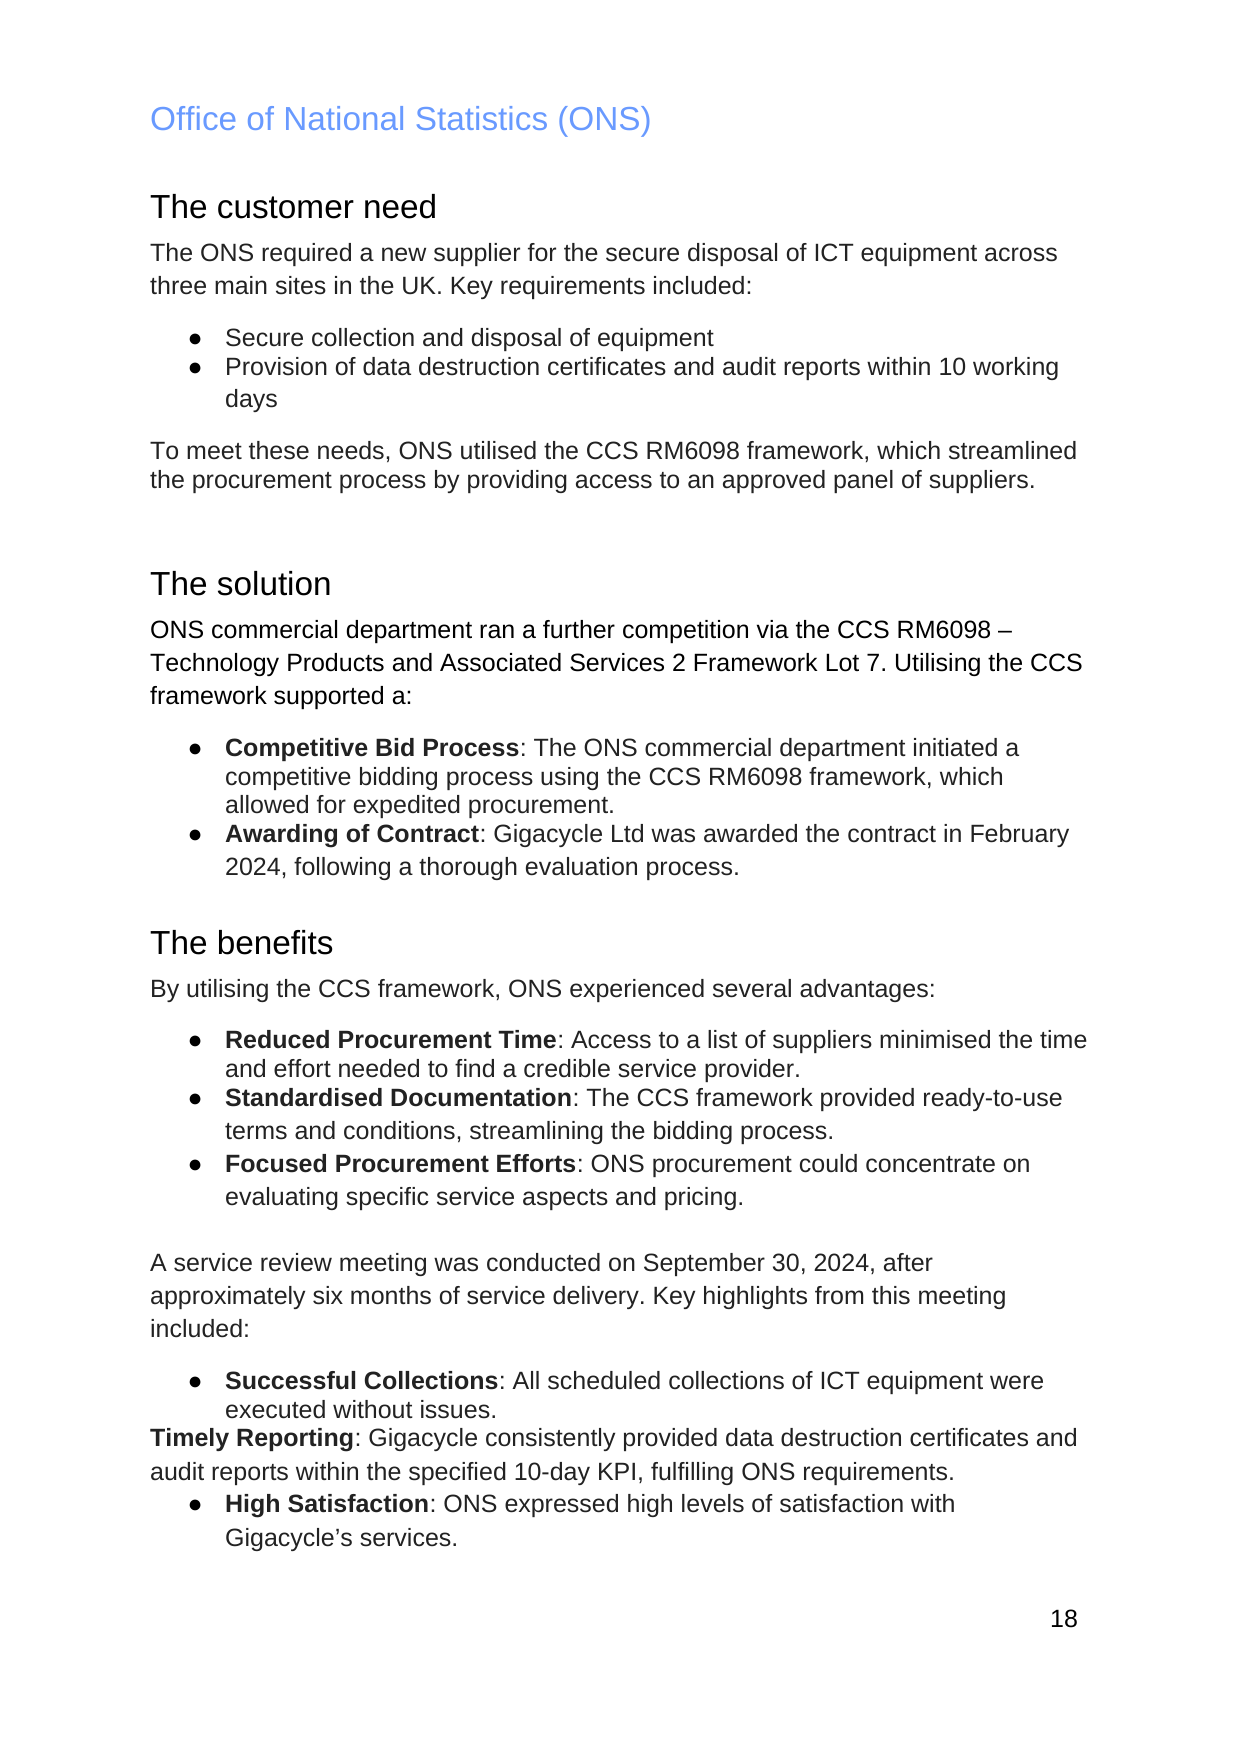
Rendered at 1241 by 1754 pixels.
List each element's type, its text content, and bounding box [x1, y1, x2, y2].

list Awarding of Contract: Gigacycle Ltd was awarded the contract in February 2024, following a thorough evaluation process. [187, 819, 1090, 881]
text To meet these needs, ONS utilised the CCS RM6098 framework, which streamlined the procurement process by providing access to an approved panel of suppliers. [150, 436, 1090, 494]
list High Satisfaction: ONS expressed high levels of satisfaction with Gigacycle’s services. [187, 1489, 1090, 1551]
text By utilising the CCS framework, ONS experienced several advantages: [150, 974, 1090, 1002]
list Provision of data destruction certificates and audit reports within 10 working days [187, 351, 1090, 413]
list Competitive Bid Process: The ONS commercial department initiated a competitive bidding process using the CCS RM6098 framework, which allowed for expedited procurement. [187, 733, 1090, 819]
subtitle The customer need [150, 187, 1090, 225]
subtitle The benefits [150, 923, 1090, 961]
text The ONS required a new supplier for the secure disposal of ICT equipment across three main sites in the UK. Key requirements included: [150, 238, 1090, 300]
list Successful Collections: All scheduled collections of ICT equipment were executed without issues. [187, 1366, 1090, 1423]
list Secure collection and disposal of equipment [187, 323, 1090, 351]
list Reduced Procurement Time: Access to a list of suppliers minimised the time and effort needed to find a credible service provider. [187, 1026, 1090, 1083]
list Standardised Documentation: The CCS framework provided ready-to-use terms and conditions, streamlining the bidding process. [187, 1083, 1090, 1145]
subtitle Office of National Statistics (ONS) [150, 98, 1090, 137]
subtitle The solution [150, 564, 1090, 603]
text ONS commercial department ran a further competition via the CCS RM6098 – Technology Products and Associated Services 2 Framework Lot 7. Utilising the CCS framework supported a: [150, 615, 1090, 710]
text A service review meeting was conducted on September 30, 2024, after approximately six months of service delivery. Key highlights from this meeting included: [150, 1248, 1090, 1343]
text Timely Reporting: Gigacycle consistently provided data destruction certificates and audit reports within the specified 10-day KPI, fulfilling ONS requirements. [150, 1423, 1090, 1485]
list Focused Procurement Efforts: ONS procurement could concentrate on evaluating specific service aspects and pricing. [187, 1149, 1090, 1211]
